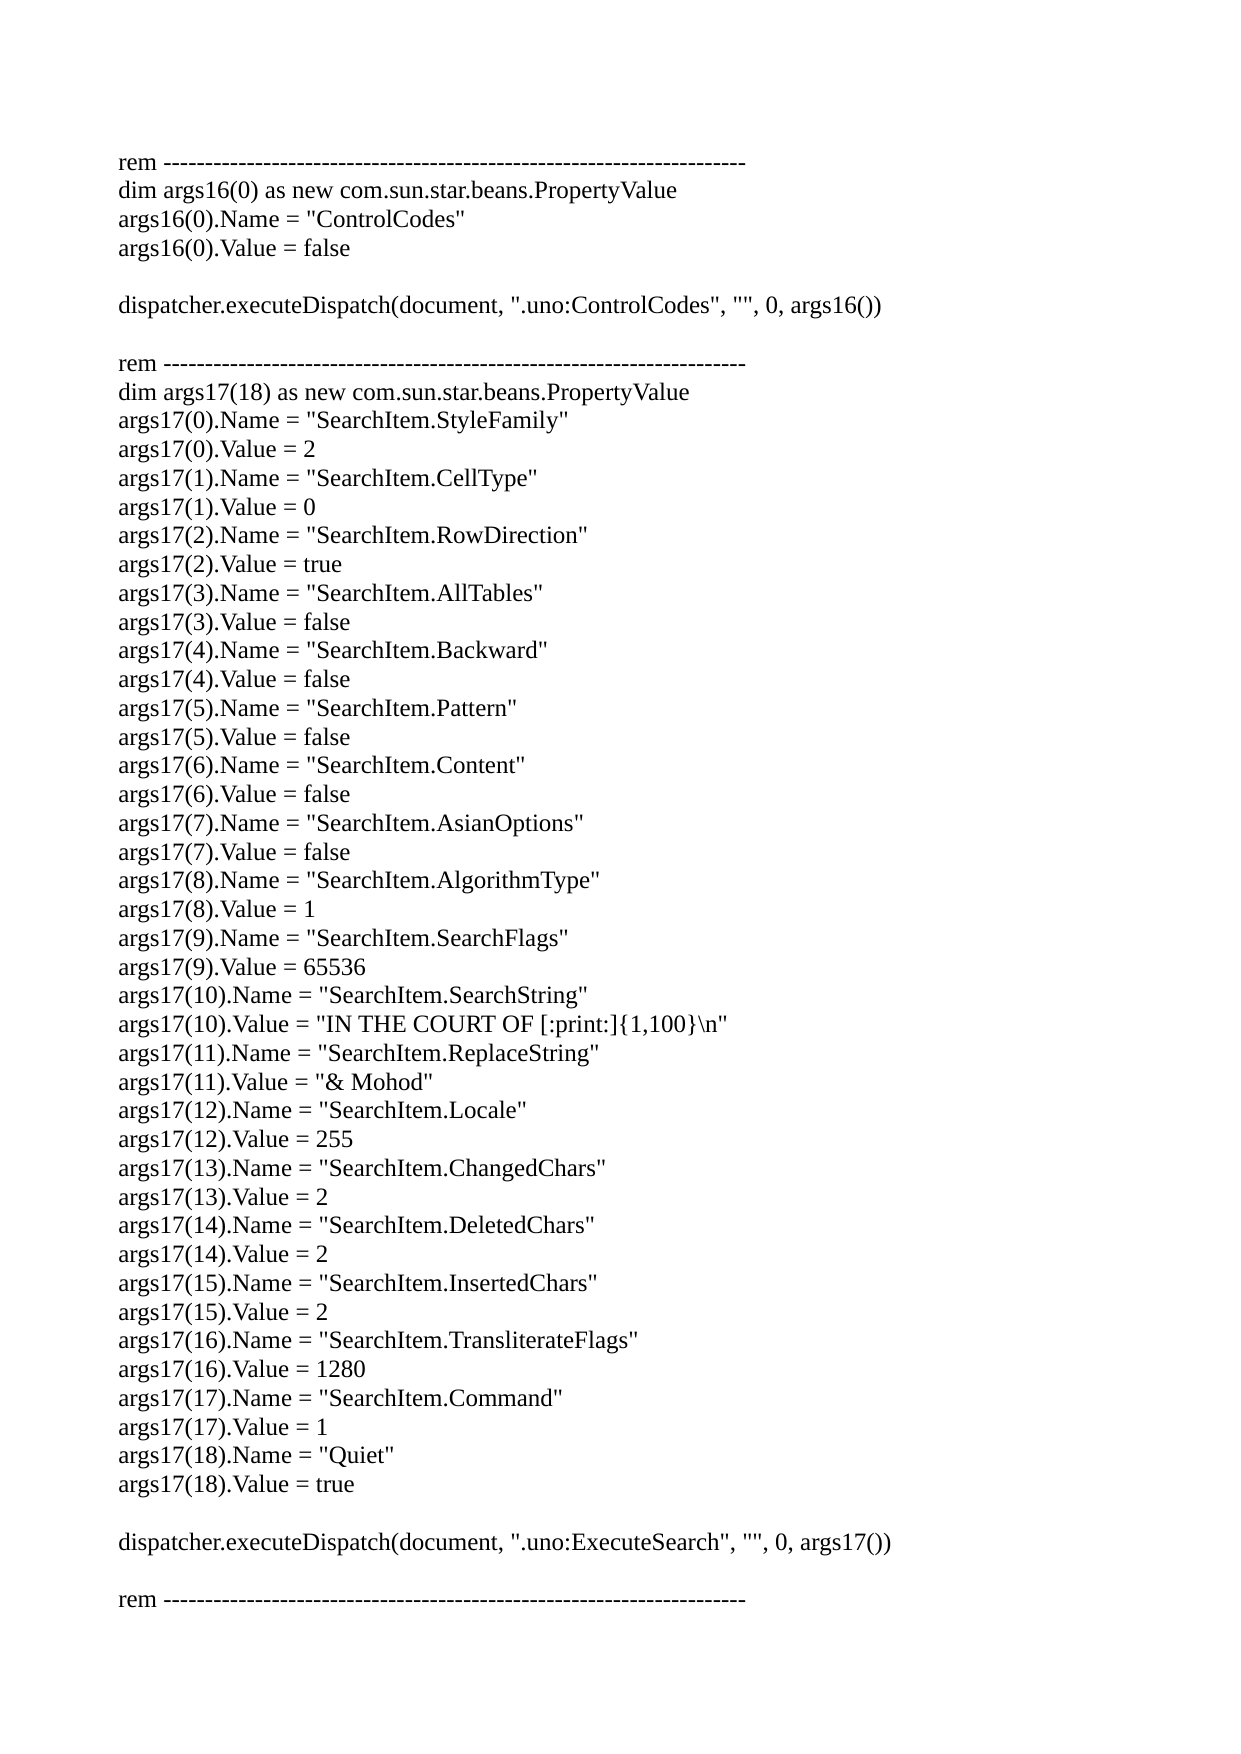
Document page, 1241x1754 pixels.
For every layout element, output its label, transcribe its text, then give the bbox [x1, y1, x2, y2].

text args17(5).Name = "SearchItem.Pattern" [118, 693, 1122, 722]
text dim args16(0) as new com.sun.star.beans.PropertyValue [118, 176, 1122, 204]
text args17(18).Value = true [118, 1469, 1122, 1498]
text rem ---------------------------------------------------------------------- [118, 348, 1122, 377]
text args17(9).Name = "SearchItem.SearchFlags" [118, 923, 1122, 952]
text args17(12).Value = 255 [118, 1124, 1122, 1153]
text args17(13).Value = 2 [118, 1182, 1122, 1211]
text dim args17(18) as new com.sun.star.beans.PropertyValue [118, 377, 1122, 406]
text args17(17).Value = 1 [118, 1412, 1122, 1441]
text args17(7).Value = false [118, 837, 1122, 866]
text args17(16).Value = 1280 [118, 1354, 1122, 1383]
text args17(7).Name = "SearchItem.AsianOptions" [118, 808, 1122, 837]
text args17(3).Value = false [118, 607, 1122, 636]
text args17(4).Name = "SearchItem.Backward" [118, 636, 1122, 664]
text args17(10).Value = "IN THE COURT OF [:print:]{1,100}\n" [118, 1009, 1122, 1038]
text args17(10).Name = "SearchItem.SearchString" [118, 981, 1122, 1009]
text args17(14).Value = 2 [118, 1239, 1122, 1268]
text args17(8).Value = 1 [118, 894, 1122, 923]
text args17(11).Name = "SearchItem.ReplaceString" [118, 1038, 1122, 1067]
text dispatcher.executeDispatch(document, ".uno:ControlCodes", "", 0, args16()) [118, 291, 1122, 319]
text args17(1).Name = "SearchItem.CellType" [118, 463, 1122, 492]
text args17(2).Name = "SearchItem.RowDirection" [118, 521, 1122, 549]
text args17(17).Name = "SearchItem.Command" [118, 1383, 1122, 1412]
text args17(12).Name = "SearchItem.Locale" [118, 1096, 1122, 1124]
text args17(5).Value = false [118, 722, 1122, 751]
text args17(6).Value = false [118, 779, 1122, 808]
text args17(14).Name = "SearchItem.DeletedChars" [118, 1211, 1122, 1239]
text args17(0).Name = "SearchItem.StyleFamily" [118, 406, 1122, 434]
text args17(15).Name = "SearchItem.InsertedChars" [118, 1268, 1122, 1297]
text args17(16).Name = "SearchItem.TransliterateFlags" [118, 1326, 1122, 1354]
text args16(0).Name = "ControlCodes" [118, 204, 1122, 233]
text args17(4).Value = false [118, 664, 1122, 693]
text args17(3).Name = "SearchItem.AllTables" [118, 578, 1122, 607]
text args17(6).Name = "SearchItem.Content" [118, 751, 1122, 779]
text rem ---------------------------------------------------------------------- [118, 1584, 1122, 1613]
text args17(8).Name = "SearchItem.AlgorithmType" [118, 866, 1122, 894]
text args17(0).Value = 2 [118, 434, 1122, 463]
text args17(13).Name = "SearchItem.ChangedChars" [118, 1153, 1122, 1182]
text args17(11).Value = "& Mohod" [118, 1067, 1122, 1096]
text args17(9).Value = 65536 [118, 952, 1122, 981]
text args17(15).Value = 2 [118, 1297, 1122, 1326]
text args17(18).Name = "Quiet" [118, 1441, 1122, 1469]
text dispatcher.executeDispatch(document, ".uno:ExecuteSearch", "", 0, args17()) [118, 1527, 1122, 1556]
text rem ---------------------------------------------------------------------- [118, 147, 1122, 176]
text args16(0).Value = false [118, 233, 1122, 262]
text args17(2).Value = true [118, 549, 1122, 578]
text args17(1).Value = 0 [118, 492, 1122, 521]
